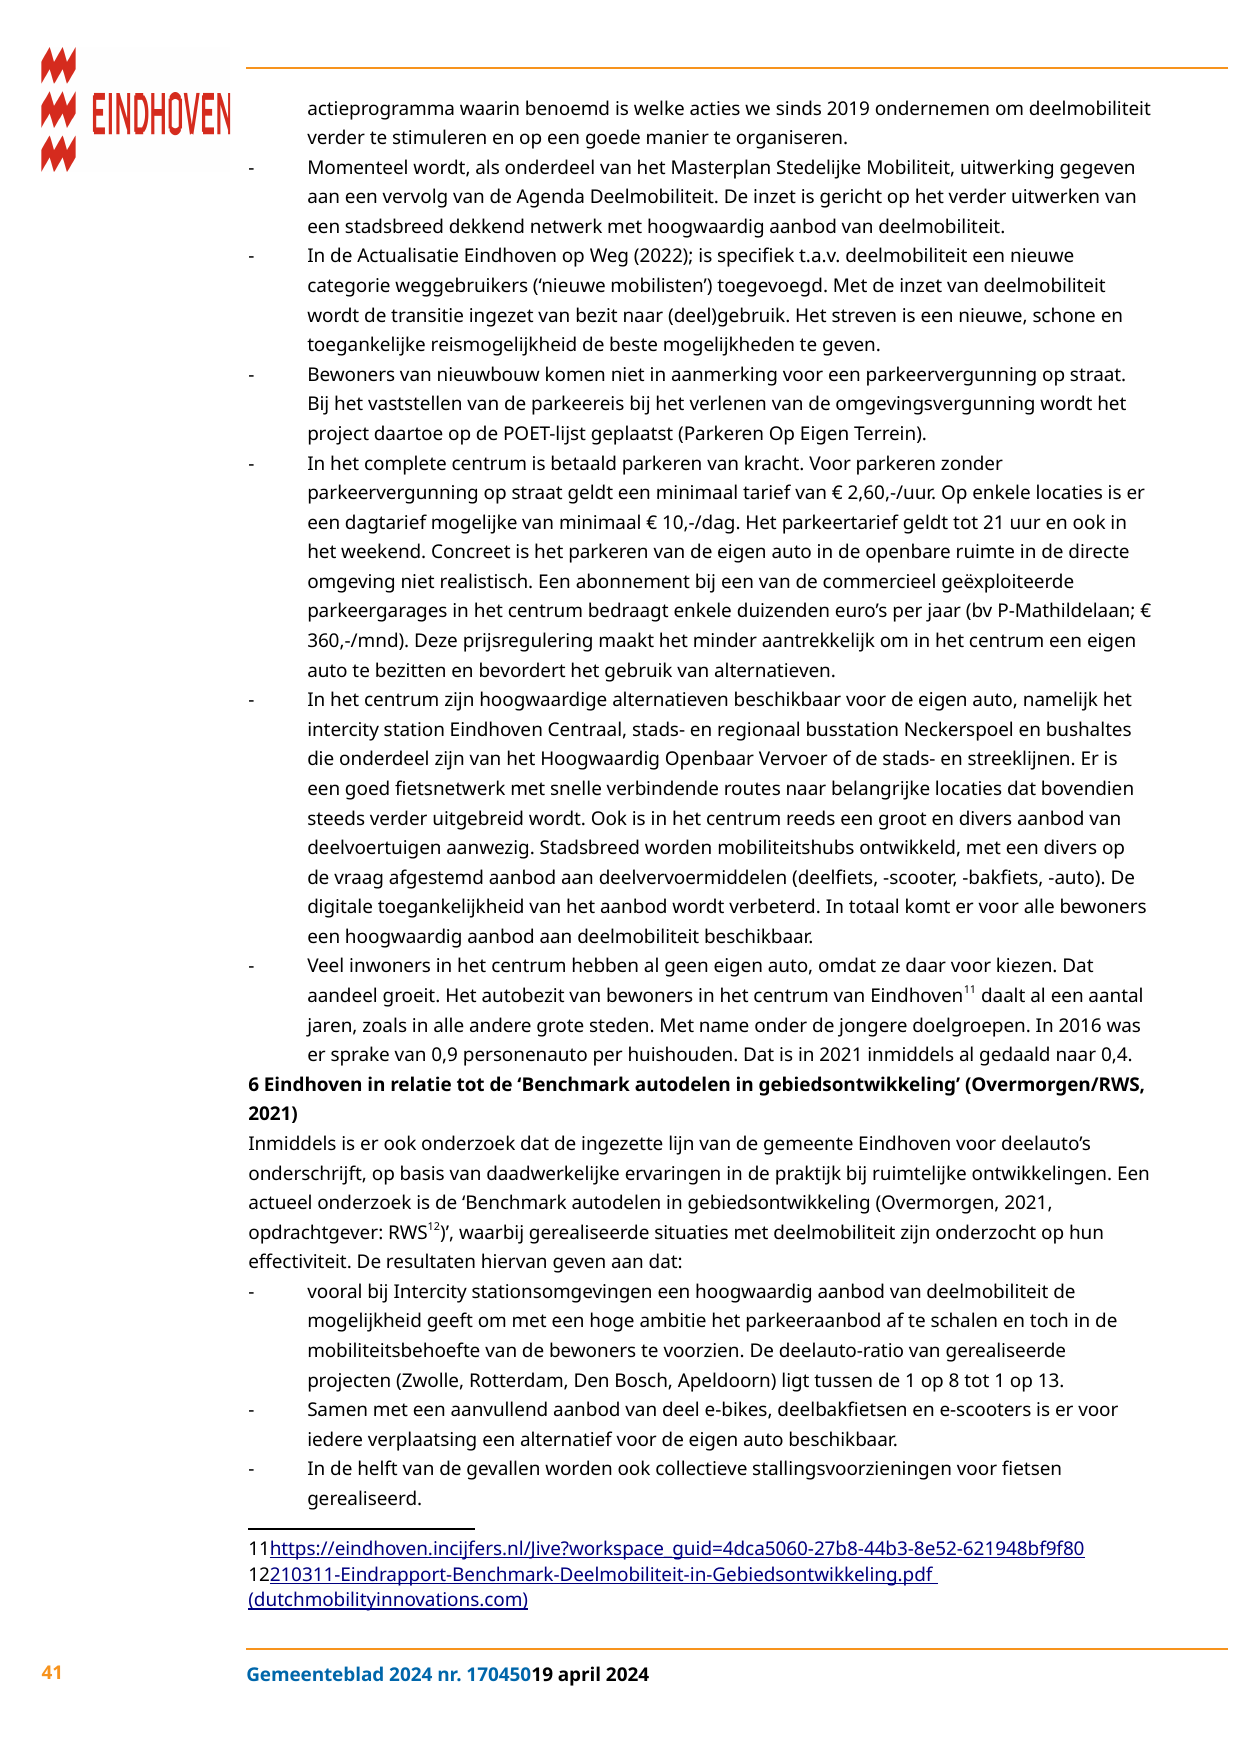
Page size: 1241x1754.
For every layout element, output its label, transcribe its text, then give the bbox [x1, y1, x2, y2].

text Inmiddels is er ook onderzoek dat de ingezette lijn van de gemeente Eindhoven voor deelauto’s onderschrijft, op basis van daadwerkelijke ervaringen in de praktijk bij ruimtelijke ontwikkelingen. Een actueel onderzoek is de ‘Benchmark autodelen in gebiedsontwikkeling (Overmorgen, 2021, opdrachtgever: RWS)’, waarbij gerealiseerde situaties met deelmobiliteit zijn onderzocht op hun effectiviteit. De resultaten hiervan geven aan dat: [248, 1130, 1152, 1274]
list In de helft van de gevallen worden ook collectieve stallingsvoorzieningen voor fietsen gerealiseerd. [248, 1456, 1152, 1511]
text 210311-Eindrapport-Benchmark-Deelmobiliteit-in-Gebiedsontwikkeling.pdf (dutchmobilityinnovations.com) [248, 1561, 1152, 1612]
picture [41, 47, 231, 172]
list https://eindhoven.incijfers.nl/Jive?workspace_guid=4dca5060-27b8-44b3-8e52-621948bf9f80 [248, 1535, 1152, 1561]
list In het centrum zijn hoogwaardige alternatieven beschikbaar voor de eigen auto, namelijk het intercity station Eindhoven Centraal, stads- en regionaal busstation Neckerspoel en bushaltes die onderdeel zijn van het Hoogwaardig Openbaar Vervoer of de stads- en streeklijnen. Er is een goed fietsnetwerk met snelle verbindende routes naar belangrijke locaties dat bovendien steeds verder uitgebreid wordt. Ook is in het centrum reeds een groot en divers aanbod van deelvoertuigen aanwezig. Stadsbreed worden mobiliteitshubs ontwikkeld, met een divers op de vraag afgestemd aanbod aan deelvervoermiddelen (deelfiets, -scooter, -bakfiets, -auto). De digitale toegankelijkheid van het aanbod wordt verbeterd. In totaal komt er voor alle bewoners een hoogwaardig aanbod aan deelmobiliteit beschikbaar. [248, 686, 1152, 949]
text 6 Eindhoven in relatie tot de ‘Benchmark autodelen in gebiedsontwikkeling’ (Overmorgen/RWS, 2021) [248, 1071, 1152, 1126]
list Samen met een aanvullend aanbod van deel e-bikes, deelbakfietsen en e-scooters is er voor iedere verplaatsing een alternatief voor de eigen auto beschikbaar. [248, 1396, 1152, 1452]
list actieprogramma waarin benoemd is welke acties we sinds 2019 ondernemen om deelmobiliteit verder te stimuleren en op een goede manier te organiseren. [248, 95, 1152, 150]
list Veel inwoners in het centrum hebben al geen eigen auto, omdat ze daar voor kiezen. Dat aandeel groeit. Het autobezit van bewoners in het centrum van Eindhoven daalt al een aantal jaren, zoals in alle andere grote steden. Met name onder de jongere doelgroepen. In 2016 was er sprake van 0,9 personenauto per huishouden. Dat is in 2021 inmiddels al gedaald naar 0,4. [248, 953, 1152, 1067]
list In de Actualisatie Eindhoven op Weg (2022); is specifiek t.a.v. deelmobiliteit een nieuwe categorie weggebruikers (‘nieuwe mobilisten’) toegevoegd. Met de inzet van deelmobiliteit wordt de transitie ingezet van bezit naar (deel)gebruik. Het streven is een nieuwe, schone en toegankelijke reismogelijkheid de beste mogelijkheden te geven. [248, 243, 1152, 357]
list Bewoners van nieuwbouw komen niet in aanmerking voor een parkeervergunning op straat. Bij het vaststellen van de parkeereis bij het verlenen van de omgevingsvergunning wordt het project daartoe op de POET-lijst geplaatst (Parkeren Op Eigen Terrein). [248, 361, 1152, 446]
list vooral bij Intercity stationsomgevingen een hoogwaardig aanbod van deelmobiliteit de mogelijkheid geeft om met een hoge ambitie het parkeeraanbod af te schalen en toch in de mobiliteitsbehoefte van de bewoners te voorzien. De deelauto-ratio van gerealiseerde projecten (Zwolle, Rotterdam, Den Bosch, Apeldoorn) ligt tussen de 1 op 8 tot 1 op 13. [248, 1278, 1152, 1393]
list In het complete centrum is betaald parkeren van kracht. Voor parkeren zonder parkeervergunning op straat geldt een minimaal tarief van € 2,60,-/uur. Op enkele locaties is er een dagtarief mogelijke van minimaal € 10,-/dag. Het parkeertarief geldt tot 21 uur en ook in het weekend. Concreet is het parkeren van de eigen auto in de openbare ruimte in de directe omgeving niet realistisch. Een abonnement bij een van de commercieel geëxploiteerde parkeergarages in het centrum bedraagt enkele duizenden euro’s per jaar (bv P-Mathildelaan; € 360,-/mnd). Deze prijsregulering maakt het minder aantrekkelijk om in het centrum een eigen auto te bezitten en bevordert het gebruik van alternatieven. [248, 450, 1152, 683]
list Momenteel wordt, als onderdeel van het Masterplan Stedelijke Mobiliteit, uitwerking gegeven aan een vervolg van de Agenda Deelmobiliteit. De inzet is gericht op het verder uitwerken van een stadsbreed dekkend netwerk met hoogwaardig aanbod van deelmobiliteit. [248, 154, 1152, 239]
